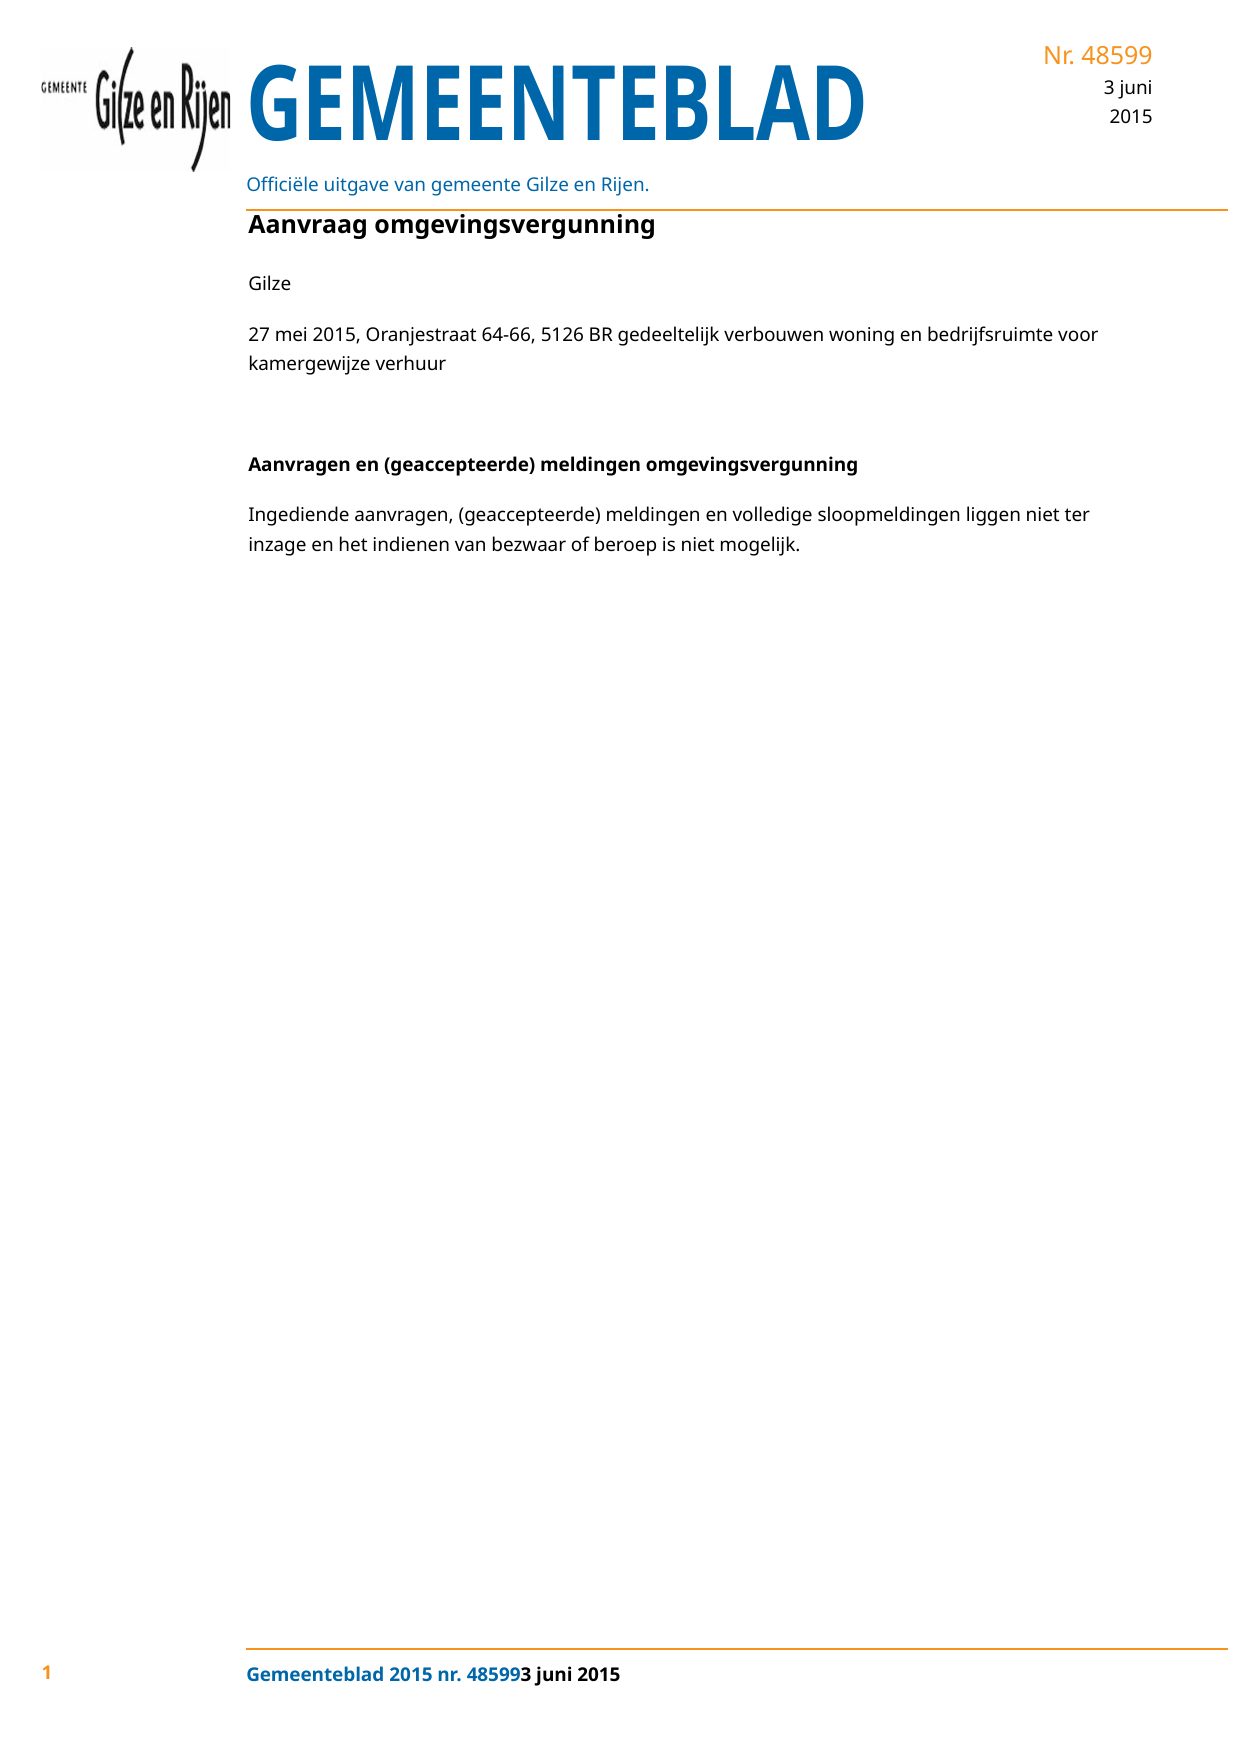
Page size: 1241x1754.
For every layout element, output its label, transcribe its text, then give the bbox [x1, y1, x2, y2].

text Aanvraag omgevingsvergunning [248, 211, 1152, 241]
text Aanvragen en (geaccepteerde) meldingen omgevingsvergunning [248, 451, 1152, 477]
picture [41, 47, 231, 172]
text Gilze [248, 270, 1152, 296]
text Ingediende aanvragen, (geaccepteerde) meldingen en volledige sloopmeldingen liggen niet ter inzage en het indienen van bezwaar of beroep is niet mogelijk. [248, 502, 1152, 557]
text 27 mei 2015, Oranjestraat 64-66, 5126 BR gedeeltelijk verbouwen woning en bedrijfsruimte voor kamergewijze verhuur [248, 321, 1152, 376]
